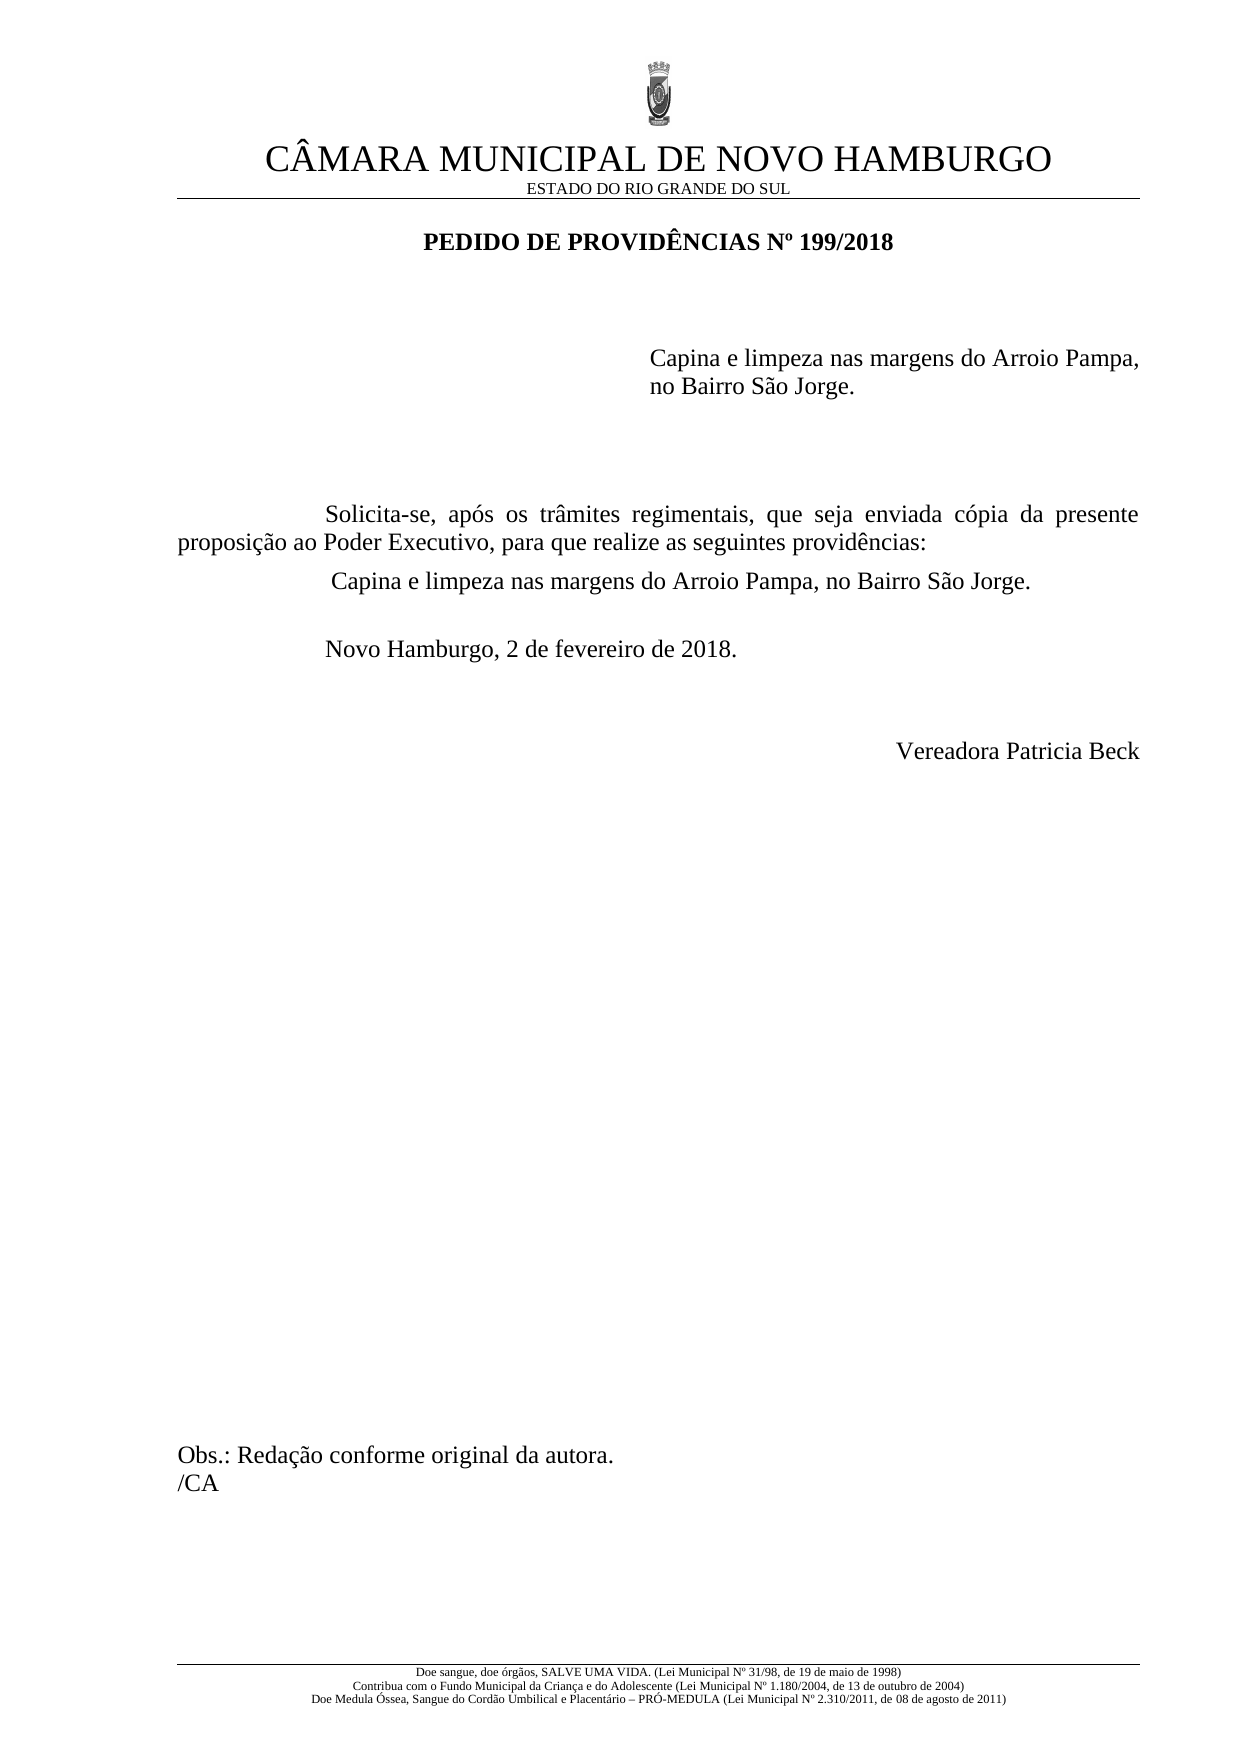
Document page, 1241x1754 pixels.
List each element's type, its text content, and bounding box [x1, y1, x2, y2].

text Novo Hamburgo, 2 de fevereiro de 2018. [177, 635, 1140, 662]
text Capina e limpeza nas margens do Arroio Pampa, no Bairro São Jorge. [649, 344, 1140, 400]
text Vereadora Patricia Beck [177, 737, 1140, 765]
text Solicita-se, após os trâmites regimentais, que seja enviada cópia da presente proposição ao Poder Executivo, para que realize as seguintes providências: [177, 500, 1140, 556]
text Capina e limpeza nas margens do Arroio Pampa, no Bairro São Jorge. [183, 567, 1140, 595]
text PEDIDO DE PROVIDÊNCIAS Nº 199/2018 [177, 228, 1140, 256]
text Obs.: Redação conforme original da autora. [177, 1442, 1140, 1469]
text /CA [177, 1469, 1140, 1497]
